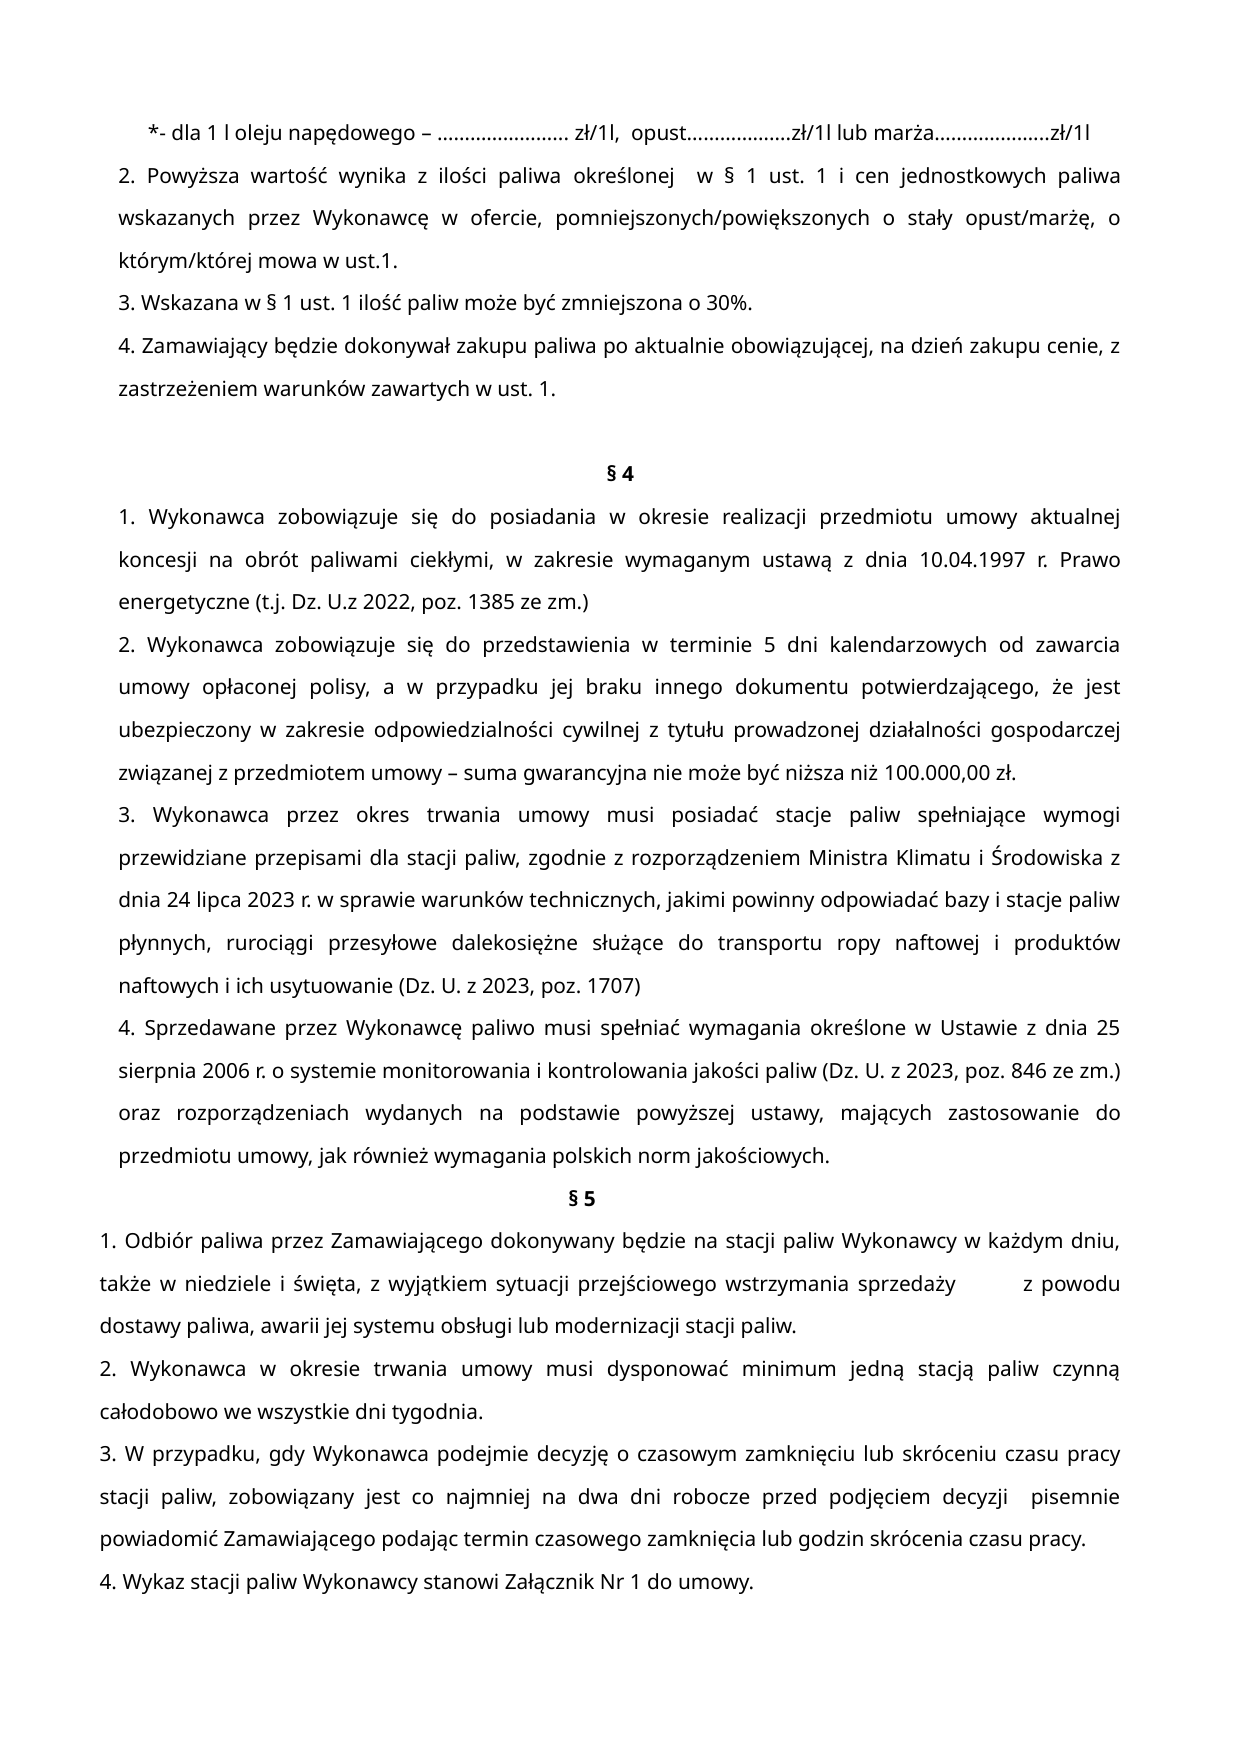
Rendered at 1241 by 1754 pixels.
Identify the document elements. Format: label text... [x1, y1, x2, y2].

text 4. Zamawiający będzie dokonywał zakupu paliwa po aktualnie obowiązującej, na dzień zakupu cenie, z zastrzeżeniem warunków zawartych w ust. 1. [118, 331, 1122, 402]
text 2. Wykonawca w okresie trwania umowy musi dysponować minimum jedną stacją paliw czynną całodobowo we wszystkie dni tygodnia. [99, 1354, 1122, 1425]
text 4. Sprzedawane przez Wykonawcę paliwo musi spełniać wymagania określone w Ustawie z dnia 25 sierpnia 2006 r. o systemie monitorowania i kontrolowania jakości paliw (Dz. U. z 2023, poz. 846 ze zm.) oraz rozporządzeniach wydanych na podstawie powyższej ustawy, mających zastosowanie do przedmiotu umowy, jak również wymagania polskich norm jakościowych. [118, 1013, 1122, 1169]
text 3. W przypadku, gdy Wykonawca podejmie decyzję o czasowym zamknięciu lub skróceniu czasu pracy stacji paliw, zobowiązany jest co najmniej na dwa dni robocze przed podjęciem decyzji pisemnie powiadomić Zamawiającego podając termin czasowego zamknięcia lub godzin skrócenia czasu pracy. [99, 1439, 1122, 1553]
text 4. Wykaz stacji paliw Wykonawcy stanowi Załącznik Nr 1 do umowy. [99, 1567, 1122, 1596]
text 3. Wykonawca przez okres trwania umowy musi posiadać stacje paliw spełniające wymogi przewidziane przepisami dla stacji paliw, zgodnie z rozporządzeniem Ministra Klimatu i Środowiska z dnia 24 lipca 2023 r. w sprawie warunków technicznych, jakimi powinny odpowiadać bazy i stacje paliw płynnych, rurociągi przesyłowe dalekosiężne służące do transportu ropy naftowej i produktów naftowych i ich usytuowanie (Dz. U. z 2023, poz. 1707) [118, 800, 1122, 999]
text 1. Odbiór paliwa przez Zamawiającego dokonywany będzie na stacji paliw Wykonawcy w każdym dniu, także w niedziele i święta, z wyjątkiem sytuacji przejściowego wstrzymania sprzedaży z powodu dostawy paliwa, awarii jej systemu obsługi lub modernizacji stacji paliw. [99, 1226, 1122, 1340]
text 2. Powyższa wartość wynika z ilości paliwa określonej w § 1 ust. 1 i cen jednostkowych paliwa wskazanych przez Wykonawcę w ofercie, pomniejszonych/powiększonych o stały opust/marżę, o którym/której mowa w ust.1. [118, 161, 1122, 274]
text 3. Wskazana w § 1 ust. 1 ilość paliw może być zmniejszona o 30%. [118, 288, 1122, 317]
text 1. Wykonawca zobowiązuje się do posiadania w okresie realizacji przedmiotu umowy aktualnej koncesji na obrót paliwami ciekłymi, w zakresie wymaganym ustawą z dnia 10.04.1997 r. Prawo energetyczne (t.j. Dz. U.z 2022, poz. 1385 ze zm.) [118, 502, 1122, 616]
text 2. Wykonawca zobowiązuje się do przedstawienia w terminie 5 dni kalendarzowych od zawarcia umowy opłaconej polisy, a w przypadku jej braku innego dokumentu potwierdzającego, że jest ubezpieczony w zakresie odpowiedzialności cywilnej z tytułu prowadzonej działalności gospodarczej związanej z przedmiotem umowy – suma gwarancyjna nie może być niższa niż 100.000,00 zł. [118, 630, 1122, 786]
text § 5 [99, 1184, 1122, 1212]
text *- dla 1 l oleju napędowego – …………………... zł/1l, opust……………….zł/1l lub marża………………...zł/1l [148, 118, 1122, 147]
text § 4 [118, 459, 1122, 488]
